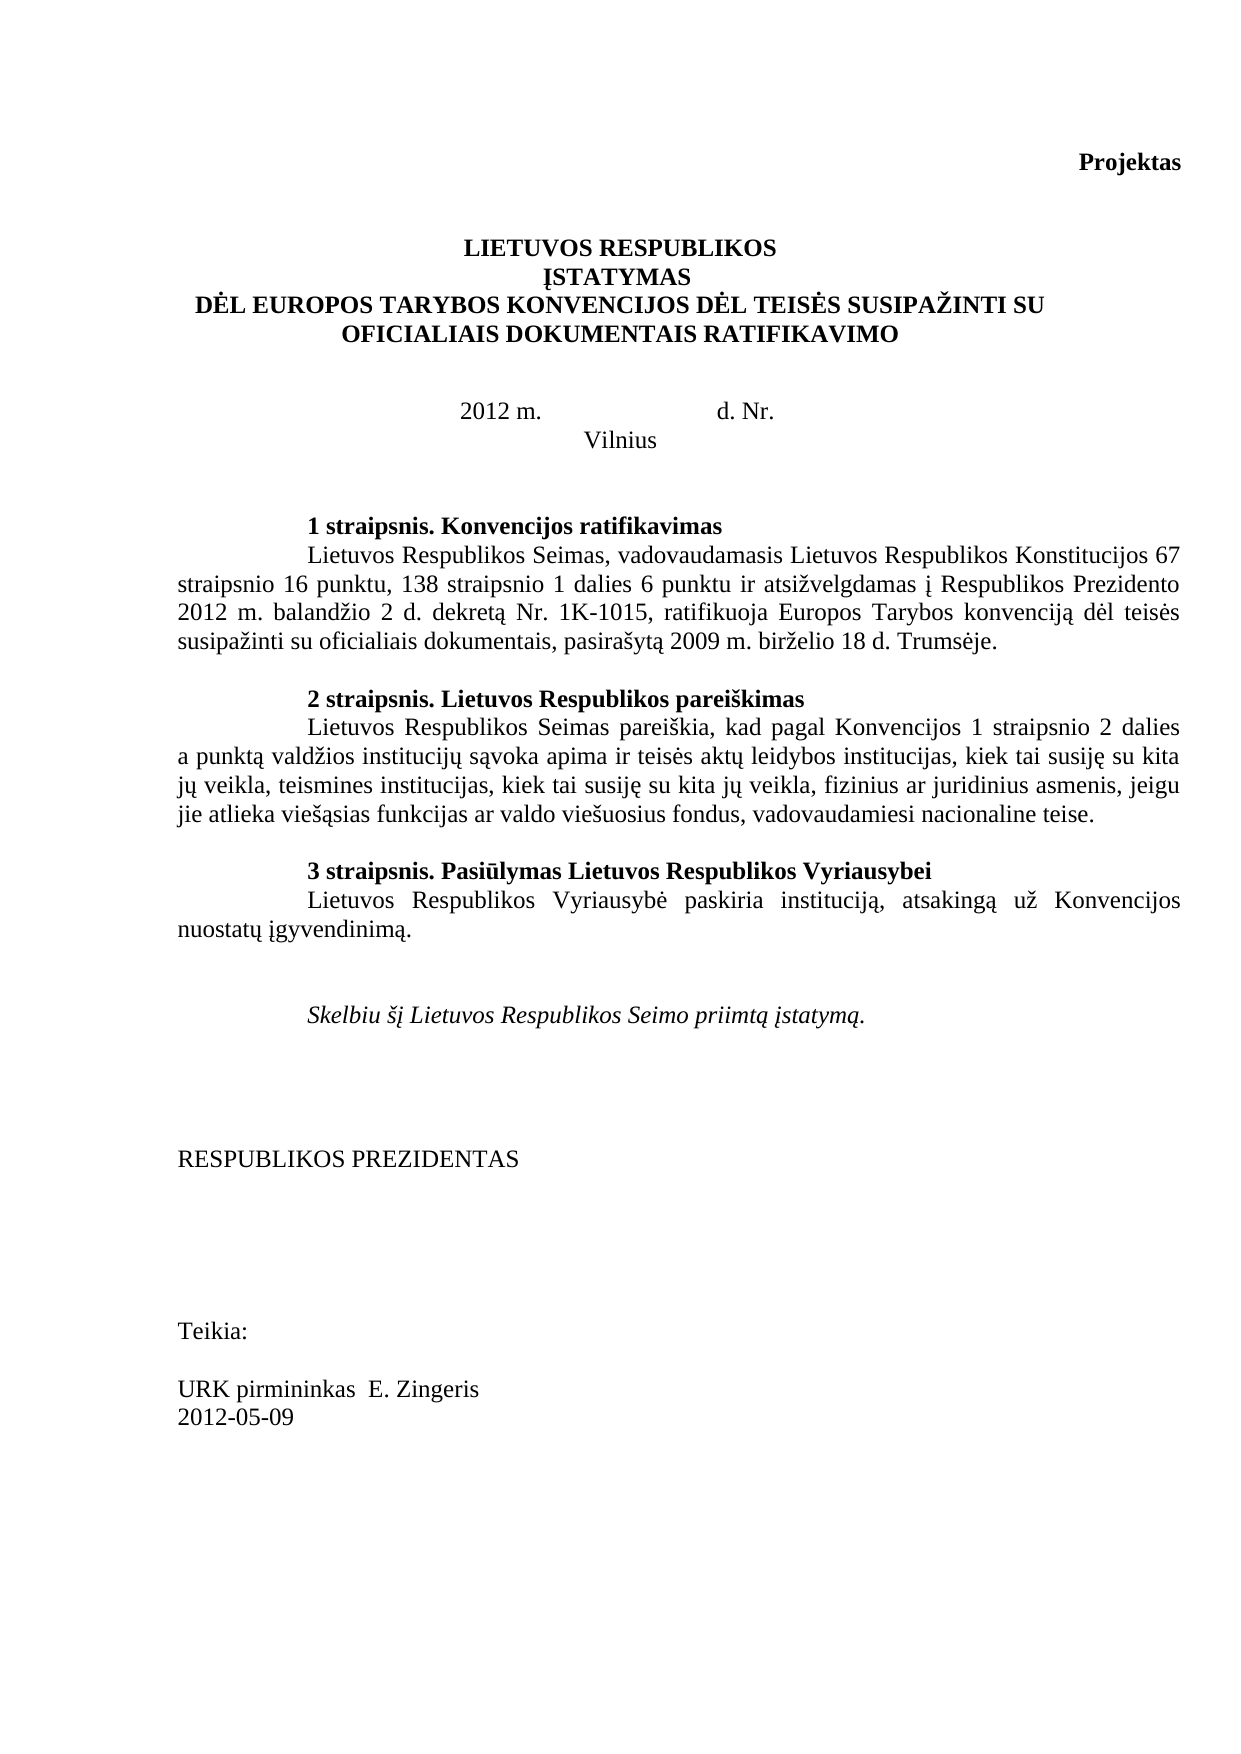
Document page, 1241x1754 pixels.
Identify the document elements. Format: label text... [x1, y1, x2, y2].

text 2 straipsnis. Lietuvos Respublikos pareiškimas [177, 684, 1181, 712]
text Vilnius [177, 425, 1063, 454]
text LIETUVOS RESPUBLIKOS [177, 233, 1063, 262]
text Teikia: [177, 1316, 1181, 1345]
text 2012 m. d. Nr. [177, 396, 1063, 425]
text Lietuvos Respublikos Seimas pareiškia, kad pagal Konvencijos 1 straipsnio 2 dalies a punktą valdžios institucijų sąvoka apima ir teisės aktų leidybos institucijas, kiek tai susiję su kita jų veikla, teismines institucijas, kiek tai susiję su kita jų veikla, fizinius ar juridinius asmenis, jeigu jie atlieka viešąsias funkcijas ar valdo viešuosius fondus, vadovaudamiesi nacionaline teise. [177, 712, 1181, 827]
text Lietuvos Respublikos Seimas, vadovaudamasis Lietuvos Respublikos Konstitucijos 67 straipsnio 16 punktu, 138 straipsnio 1 dalies 6 punktu ir atsižvelgdamas į Respublikos Prezidento 2012 m. balandžio 2 d. dekretą Nr. 1K-1015, ratifikuoja Europos Tarybos konvenciją dėl teisės susipažinti su oficialiais dokumentais, pasirašytą 2009 m. birželio 18 d. Trumsėje. [177, 540, 1181, 655]
text RESPUBLIKOS PREZIDENTAS [177, 1144, 1181, 1172]
text 2012-05-09 [177, 1402, 1181, 1431]
text Lietuvos Respublikos Vyriausybė paskiria instituciją, atsakingą už Konvencijos nuostatų įgyvendinimą. [177, 885, 1181, 942]
text URK pirmininkas E. Zingeris [177, 1374, 1181, 1402]
text 3 straipsnis. Pasiūlymas Lietuvos Respublikos Vyriausybei [177, 856, 1181, 885]
text 1 straipsnis. Konvencijos ratifikavimas [177, 511, 1181, 540]
text DĖL EUROPOS TARYBOS KONVENCIJOS DĖL TEISĖS SUSIPAŽINTI SU OFICIALIAIS DOKUMENTAIS RATIFIKAVIMO [177, 291, 1063, 348]
text Skelbiu šį Lietuvos Respublikos Seimo priimtą įstatymą. [177, 1000, 1181, 1029]
text Projektas [177, 147, 1181, 176]
text ĮSTATYMAS [177, 262, 1063, 291]
